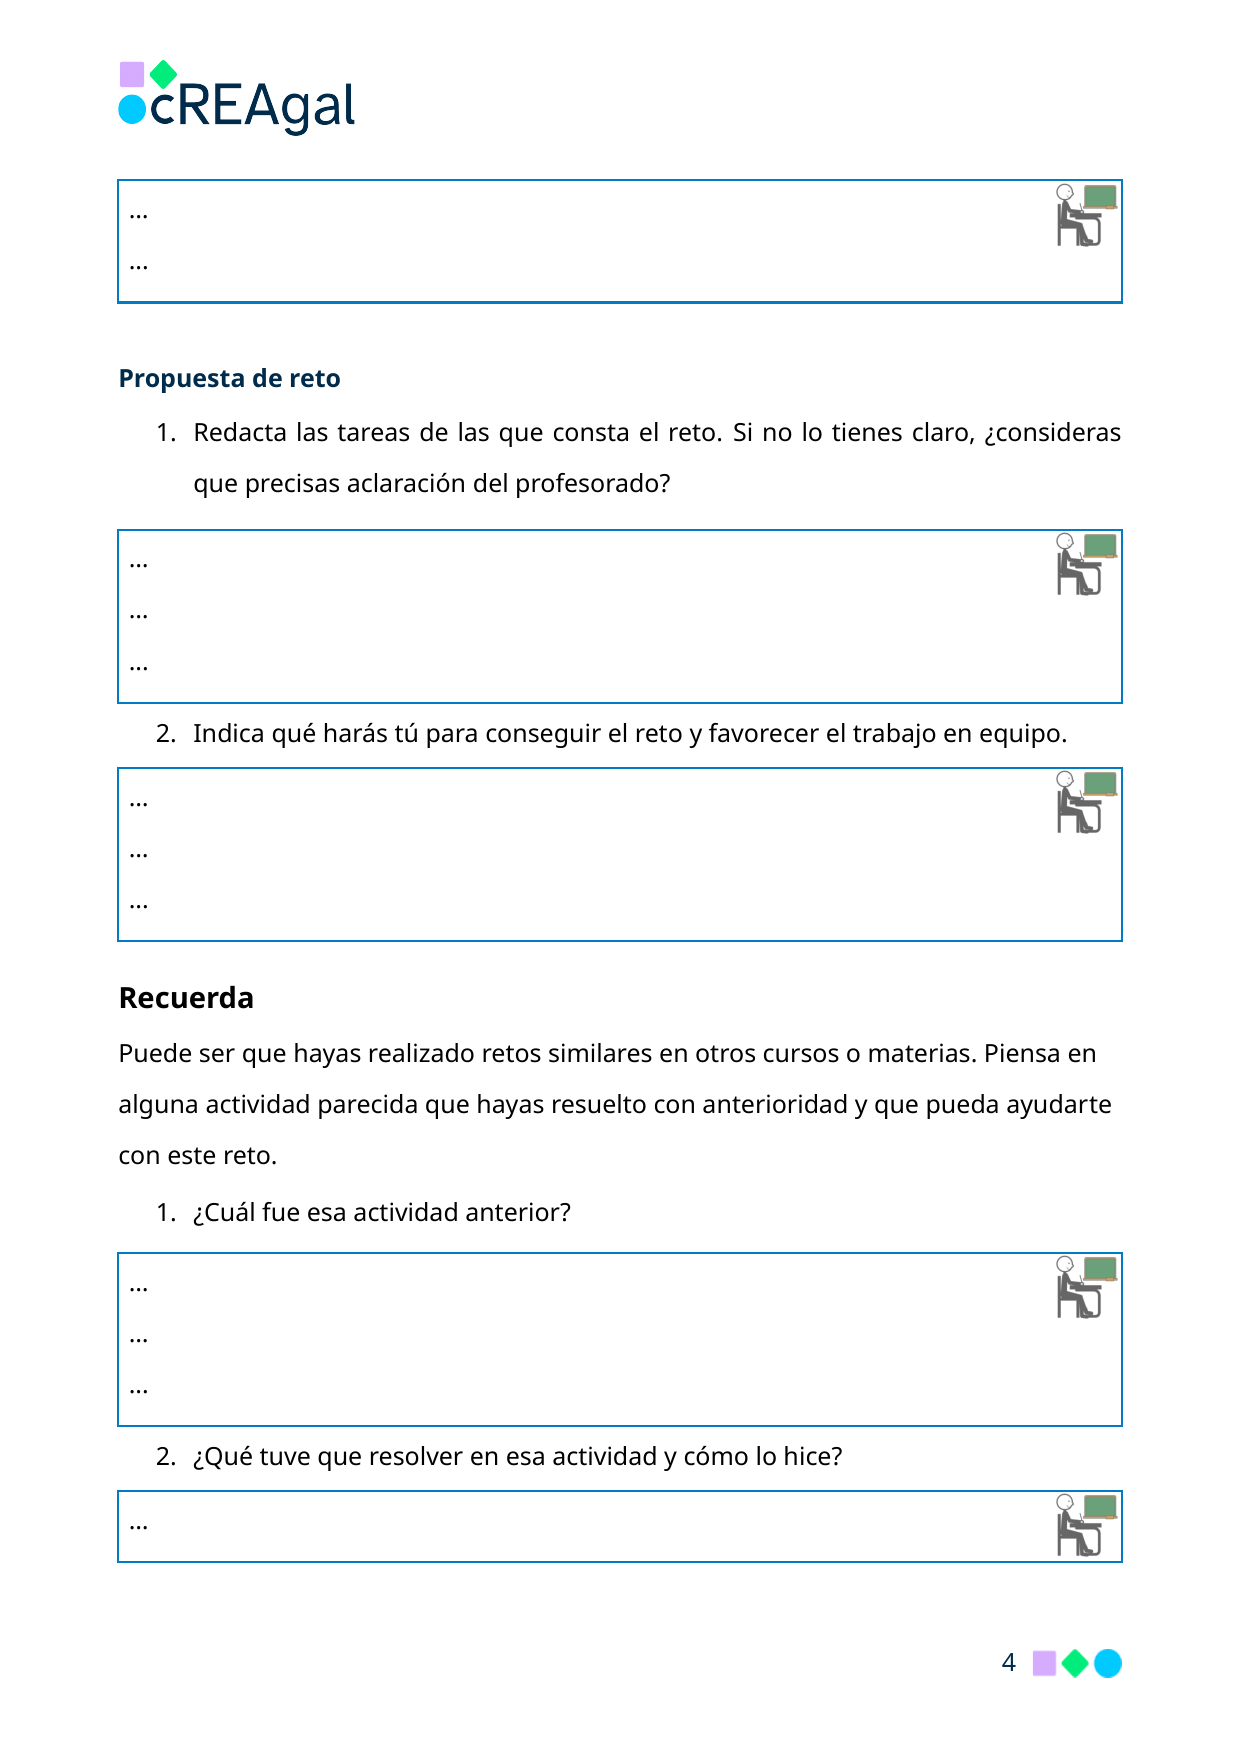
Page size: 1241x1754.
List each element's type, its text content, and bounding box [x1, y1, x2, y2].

picture [1112, 1649, 1122, 1660]
picture [1032, 1649, 1105, 1678]
table_header … … ... [119, 531, 1121, 702]
table_header … [119, 1492, 1121, 1561]
table_header … ... [119, 181, 1121, 301]
table_header … … ... [119, 1254, 1121, 1425]
table_header … … ... [119, 769, 1121, 940]
list Indica qué harás tú para conseguir el reto y favorecer el trabajo en equipo. [156, 716, 1122, 750]
picture [118, 60, 355, 136]
list Redacta las tareas de las que consta el reto. Si no lo tienes claro, ¿consideras que precisas aclaración del profesorado? [156, 415, 1122, 500]
list ¿Cuál fue esa actividad anterior? [156, 1195, 1122, 1229]
picture [1111, 1666, 1122, 1678]
list ¿Qué tuve que resolver en esa actividad y cómo lo hice? [156, 1439, 1122, 1473]
text Puede ser que hayas realizado retos similares en otros cursos o materias. Piensa en alguna actividad parecida que hayas resuelto con anterioridad y que pueda ayudarte con este reto. [118, 1036, 1122, 1172]
subtitle Recuerda [118, 978, 1122, 1017]
subtitle Propuesta de reto [118, 357, 1122, 396]
